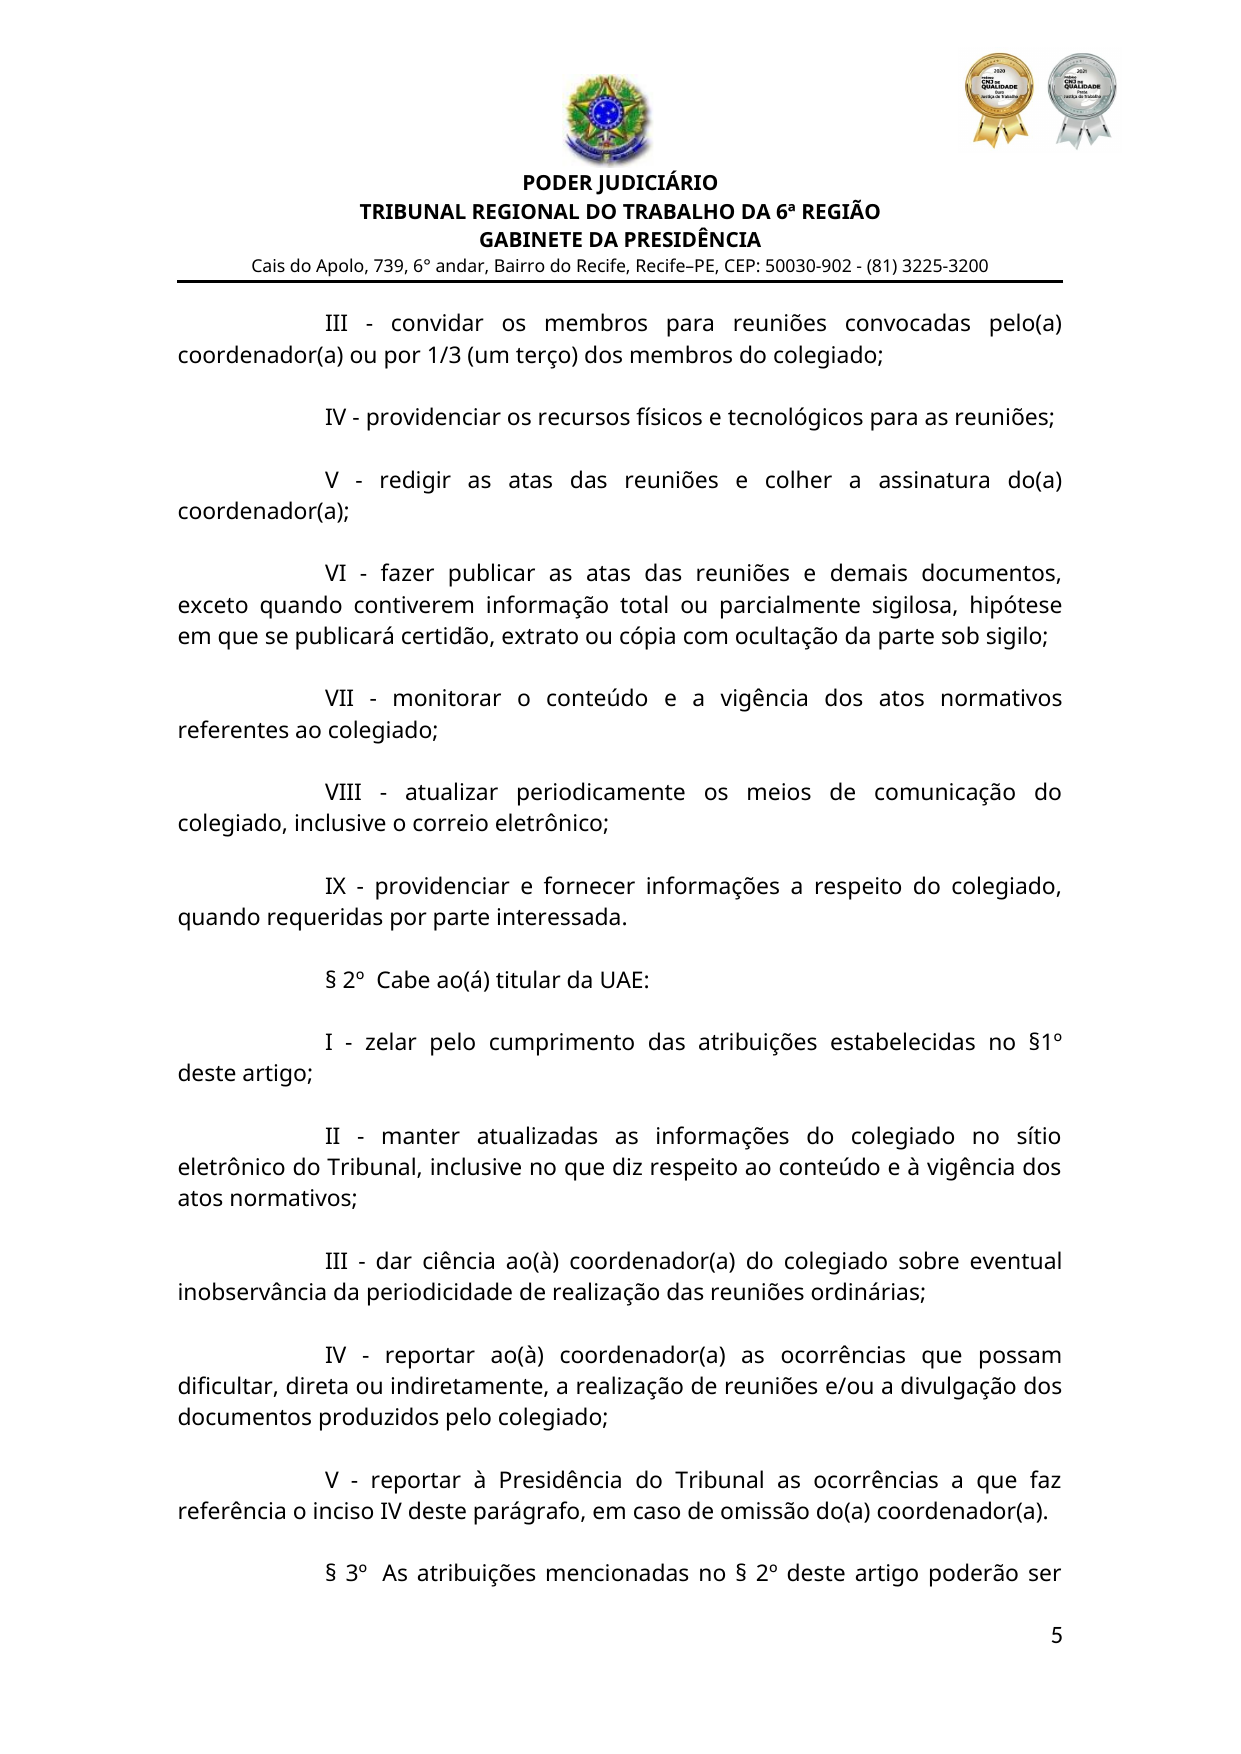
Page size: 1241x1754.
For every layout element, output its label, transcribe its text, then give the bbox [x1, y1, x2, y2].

text VI - fazer publicar as atas das reuniões e demais documentos, exceto quando contiverem informação total ou parcialmente sigilosa, hipótese em que se publicará certidão, extrato ou cópia com ocultação da parte sob sigilo; [177, 557, 1063, 651]
text § 2º Cabe ao(á) titular da UAE: [177, 964, 1063, 995]
text V - reportar à Presidência do Tribunal as ocorrências a que faz referência o inciso IV deste parágrafo, em caso de omissão do(a) coordenador(a). [177, 1464, 1063, 1526]
text I - zelar pelo cumprimento das atribuições estabelecidas no §1º deste artigo; [177, 1026, 1063, 1089]
picture [957, 47, 1122, 153]
text II - manter atualizadas as informações do colegiado no sítio eletrônico do Tribunal, inclusive no que diz respeito ao conteúdo e à vigência dos atos normativos; [177, 1120, 1063, 1214]
picture [562, 74, 654, 168]
text VII - monitorar o conteúdo e a vigência dos atos normativos referentes ao colegiado; [177, 682, 1063, 745]
text § 3º As atribuições mencionadas no § 2º deste artigo poderão ser [177, 1557, 1063, 1589]
text VIII - atualizar periodicamente os meios de comunicação do colegiado, inclusive o correio eletrônico; [177, 776, 1063, 839]
text IX - providenciar e fornecer informações a respeito do colegiado, quando requeridas por parte interessada. [177, 870, 1063, 932]
text V - redigir as atas das reuniões e colher a assinatura do(a) coordenador(a); [177, 464, 1063, 526]
text III - convidar os membros para reuniões convocadas pelo(a) coordenador(a) ou por 1/3 (um terço) dos membros do colegiado; [177, 307, 1063, 370]
text IV - providenciar os recursos físicos e tecnológicos para as reuniões; [177, 401, 1063, 432]
text III - dar ciência ao(à) coordenador(a) do colegiado sobre eventual inobservância da periodicidade de realização das reuniões ordinárias; [177, 1245, 1063, 1307]
text IV - reportar ao(à) coordenador(a) as ocorrências que possam dificultar, direta ou indiretamente, a realização de reuniões e/ou a divulgação dos documentos produzidos pelo colegiado; [177, 1339, 1063, 1432]
